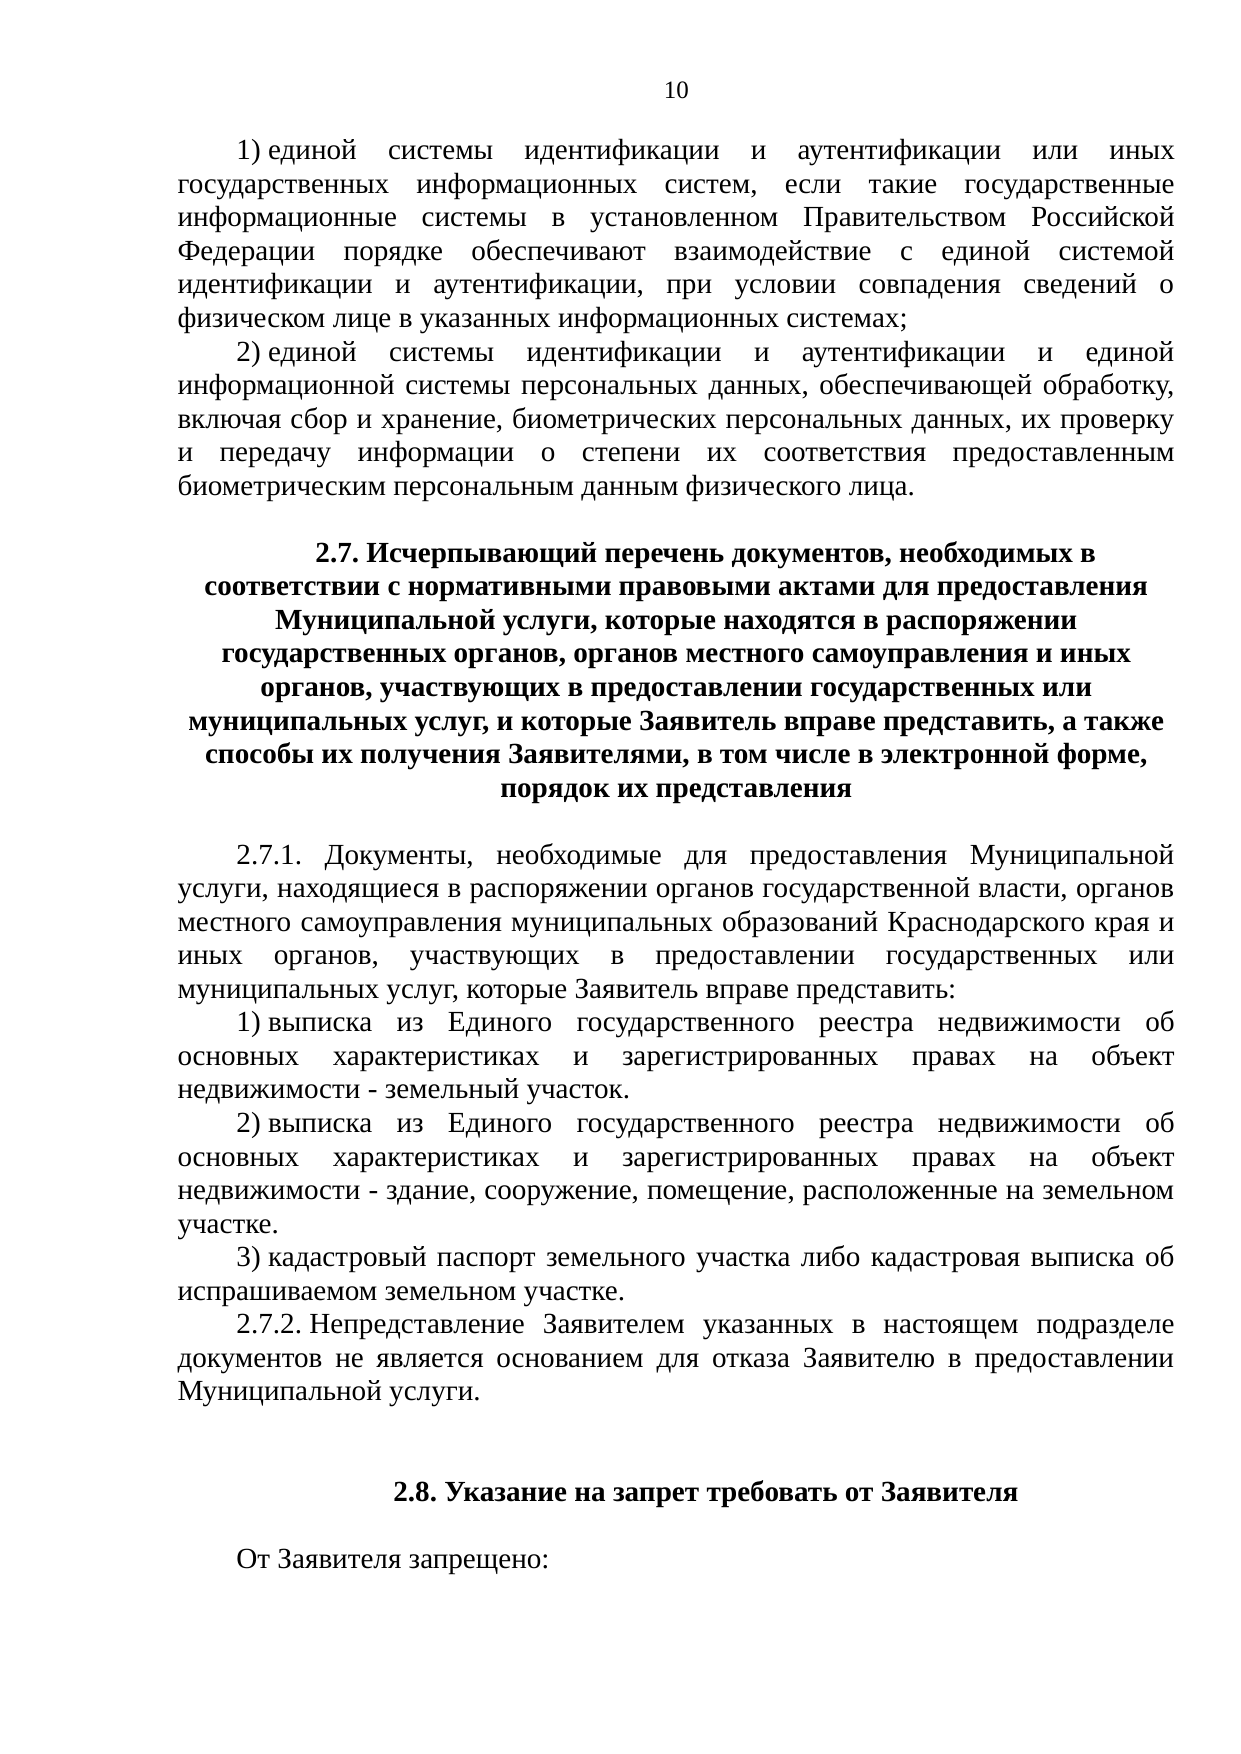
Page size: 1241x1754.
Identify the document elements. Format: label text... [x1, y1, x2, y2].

text 2.8. Указание на запрет требовать от Заявителя [177, 1474, 1175, 1508]
text 2) единой системы идентификации и аутентификации и единой информационной системы персональных данных, обеспечивающей обработку, включая сбор и хранение, биометрических персональных данных, их проверку и передачу информации о степени их соответствия предоставленным биометрическим персональным данным физического лица. [177, 334, 1175, 501]
text 1) выписка из Единого государственного реестра недвижимости об основных характеристиках и зарегистрированных правах на объект недвижимости - земельный участок. [177, 1004, 1175, 1105]
text 1) единой системы идентификации и аутентификации или иных государственных информационных систем, если такие государственные информационные системы в установленном Правительством Российской Федерации порядке обеспечивают взаимодействие с единой системой идентификации и аутентификации, при условии совпадения сведений о физическом лице в указанных информационных системах; [177, 132, 1175, 334]
text 2.7.2. Непредставление Заявителем указанных в настоящем подразделе документов не является основанием для отказа Заявителю в предоставлении Муниципальной услуги. [177, 1306, 1175, 1407]
text 3) кадастровый паспорт земельного участка либо кадастровая выписка об испрашиваемом земельном участке. [177, 1239, 1175, 1306]
text 2.7. Исчерпывающий перечень документов, необходимых в соответствии с нормативными правовыми актами для предоставления Муниципальной услуги, которые находятся в распоряжении государственных органов, органов местного самоуправления и иных органов, участвующих в предоставлении государственных или муниципальных услуг, и которые Заявитель вправе представить, а также способы их получения Заявителями, в том числе в электронной форме, порядок их представления [177, 535, 1175, 803]
text 2.7.1. Документы, необходимые для предоставления Муниципальной услуги, находящиеся в распоряжении органов государственной власти, органов местного самоуправления муниципальных образований Краснодарского края и иных органов, участвующих в предоставлении государственных или муниципальных услуг, которые Заявитель вправе представить: [177, 837, 1175, 1004]
text От Заявителя запрещено: [177, 1541, 1175, 1575]
text 2) выписка из Единого государственного реестра недвижимости об основных характеристиках и зарегистрированных правах на объект недвижимости - здание, сооружение, помещение, расположенные на земельном участке. [177, 1105, 1175, 1239]
